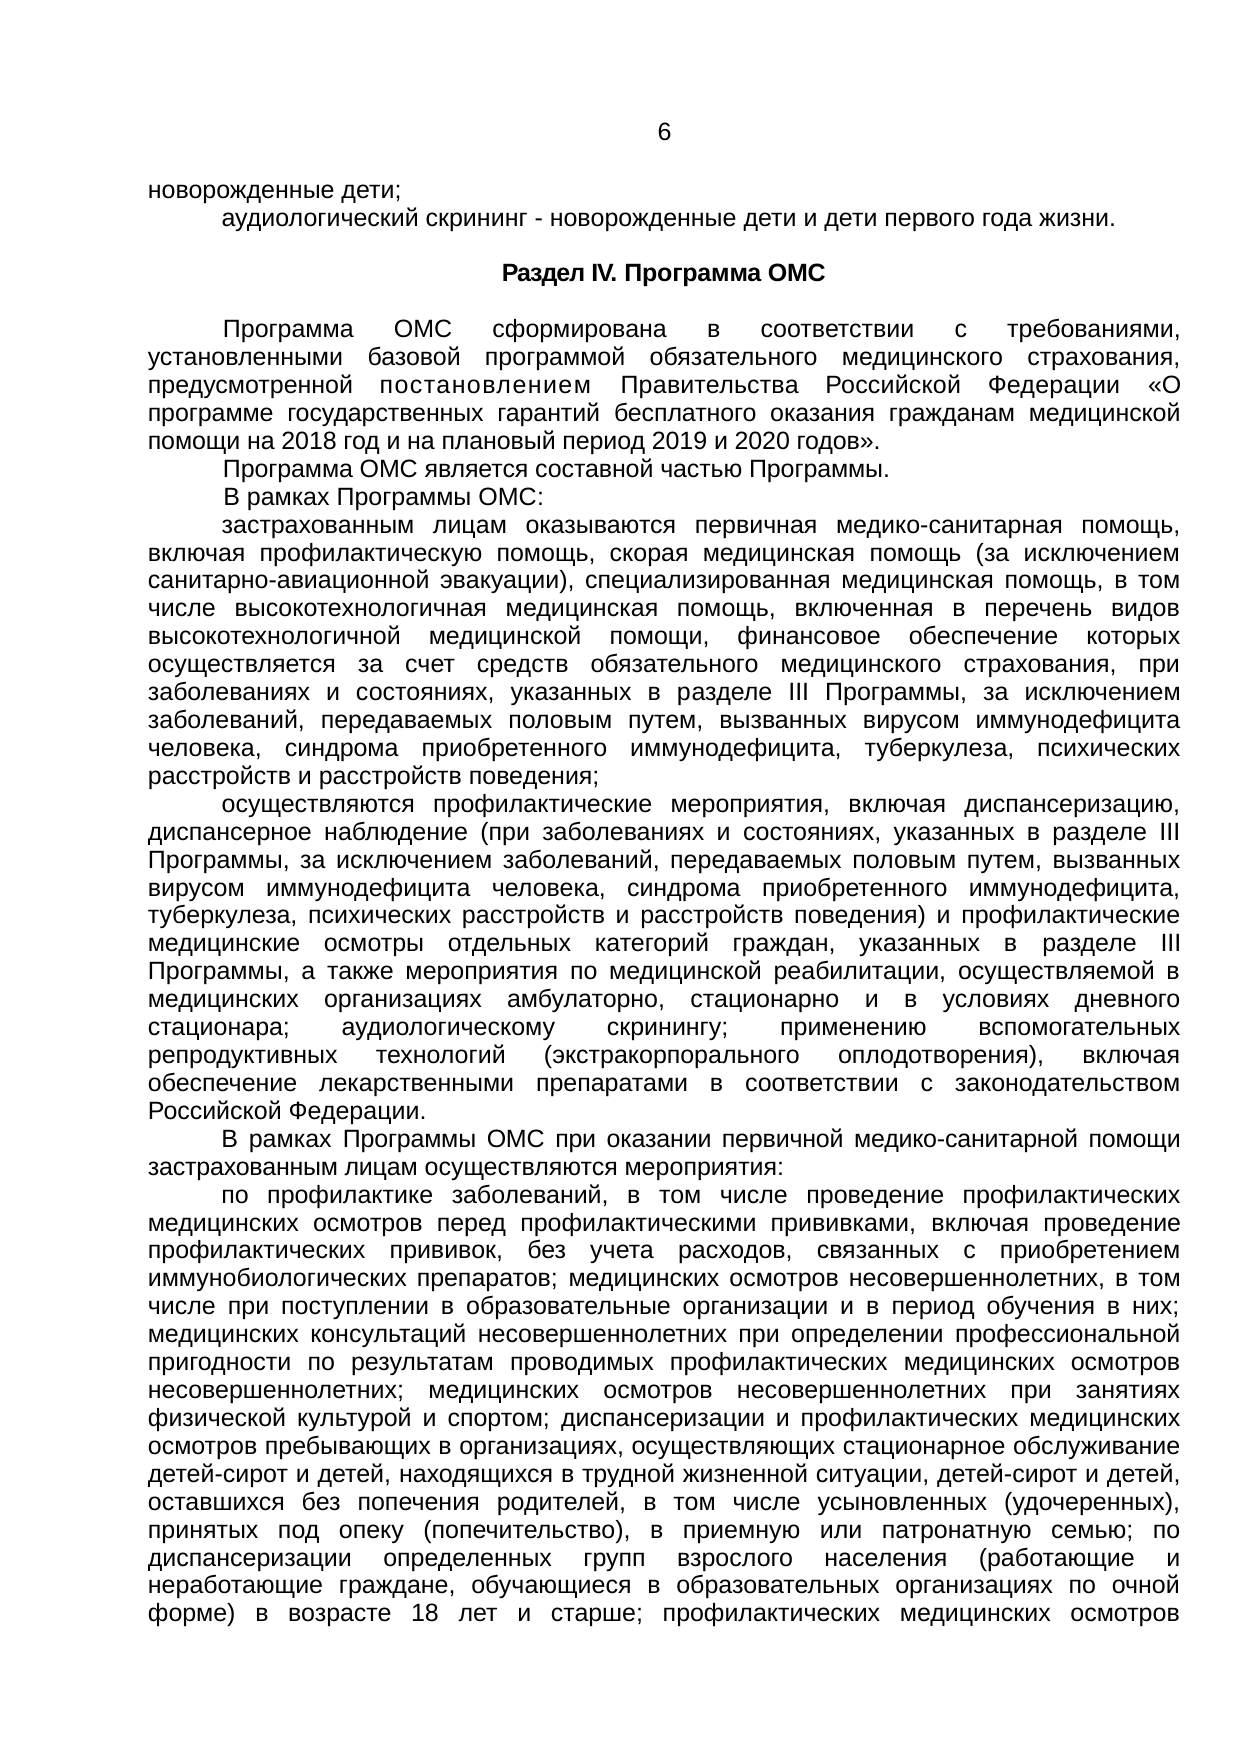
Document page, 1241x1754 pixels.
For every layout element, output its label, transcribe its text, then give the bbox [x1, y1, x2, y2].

text осуществляются профилактические мероприятия, включая диспансеризацию, диспансерное наблюдение (при заболеваниях и состояниях, указанных в разделе III Программы, за исключением заболеваний, передаваемых половым путем, вызванных вирусом иммунодефицита человека, синдрома приобретенного иммунодефицита, туберкулеза, психических расстройств и расстройств поведения) и профилактические медицинские осмотры отдельных категорий граждан, указанных в разделе III Программы, а также мероприятия по медицинской реабилитации, осуществляемой в медицинских организациях амбулаторно, стационарно и в условиях дневного стационара; аудиологическому скринингу; применению вспомогательных репродуктивных технологий (экстракорпорального оплодотворения), включая обеспечение лекарственными препаратами в соответствии с законодательством Российской Федерации. [148, 790, 1181, 1125]
text - новорожденные дети; [148, 176, 1181, 203]
text аудиологический скрининг - новорожденные дети и дети первого года жизни. [148, 203, 1181, 231]
text Программа ОМС является составной частью Программы. [148, 455, 1181, 483]
text по профилактике заболеваний, в том числе проведение профилактических медицинских осмотров перед профилактическими прививками, включая проведение профилактических прививок, без учета расходов, связанных с приобретением иммунобиологических препаратов; медицинских осмотров несовершеннолетних, в том числе при поступлении в образовательные организации и в период обучения в них; медицинских консультаций несовершеннолетних при определении профессиональной пригодности по результатам проводимых профилактических медицинских осмотров несовершеннолетних; медицинских осмотров несовершеннолетних при занятиях физической культурой и спортом; диспансеризации и профилактических медицинских осмотров пребывающих в организациях, осуществляющих стационарное обслуживание детей-сирот и детей, находящихся в трудной жизненной ситуации, детей-сирот и детей, оставшихся без попечения родителей, в том числе усыновленных (удочеренных), принятых под опеку (попечительство), в приемную или патронатную семью; по диспансеризации определенных групп взрослого населения (работающие и неработающие граждане, обучающиеся в образовательных организациях по очной форме) в возрасте 18 лет и старше; профилактических медицинских осмотров [148, 1181, 1181, 1627]
text В рамках Программы ОМС при оказании первичной медико-санитарной помощи застрахованным лицам осуществляются мероприятия: [148, 1125, 1181, 1181]
text Раздел IV. Программа ОМС [146, 259, 1181, 287]
text Программа ОМС сформирована в соответствии с требованиями, установленными базовой программой обязательного медицинского страхования, предусмотренной постановлением Правительства Российской Федерации «О программе государственных гарантий бесплатного оказания гражданам медицинской помощи на 2018 год и на плановый период 2019 и 2020 годов». [148, 315, 1181, 455]
text В рамках Программы ОМС: [149, 483, 1181, 511]
text застрахованным лицам оказываются первичная медико-санитарная помощь, включая профилактическую помощь, скорая медицинская помощь (за исключением санитарно-авиационной эвакуации), специализированная медицинская помощь, в том числе высокотехнологичная медицинская помощь, включенная в перечень видов высокотехнологичной медицинской помощи, финансовое обеспечение которых осуществляется за счет средств обязательного медицинского страхования, при заболеваниях и состояниях, указанных в разделе III Программы, за исключением заболеваний, передаваемых половым путем, вызванных вирусом иммунодефицита человека, синдрома приобретенного иммунодефицита, туберкулеза, психических расстройств и расстройств поведения; [148, 511, 1181, 790]
